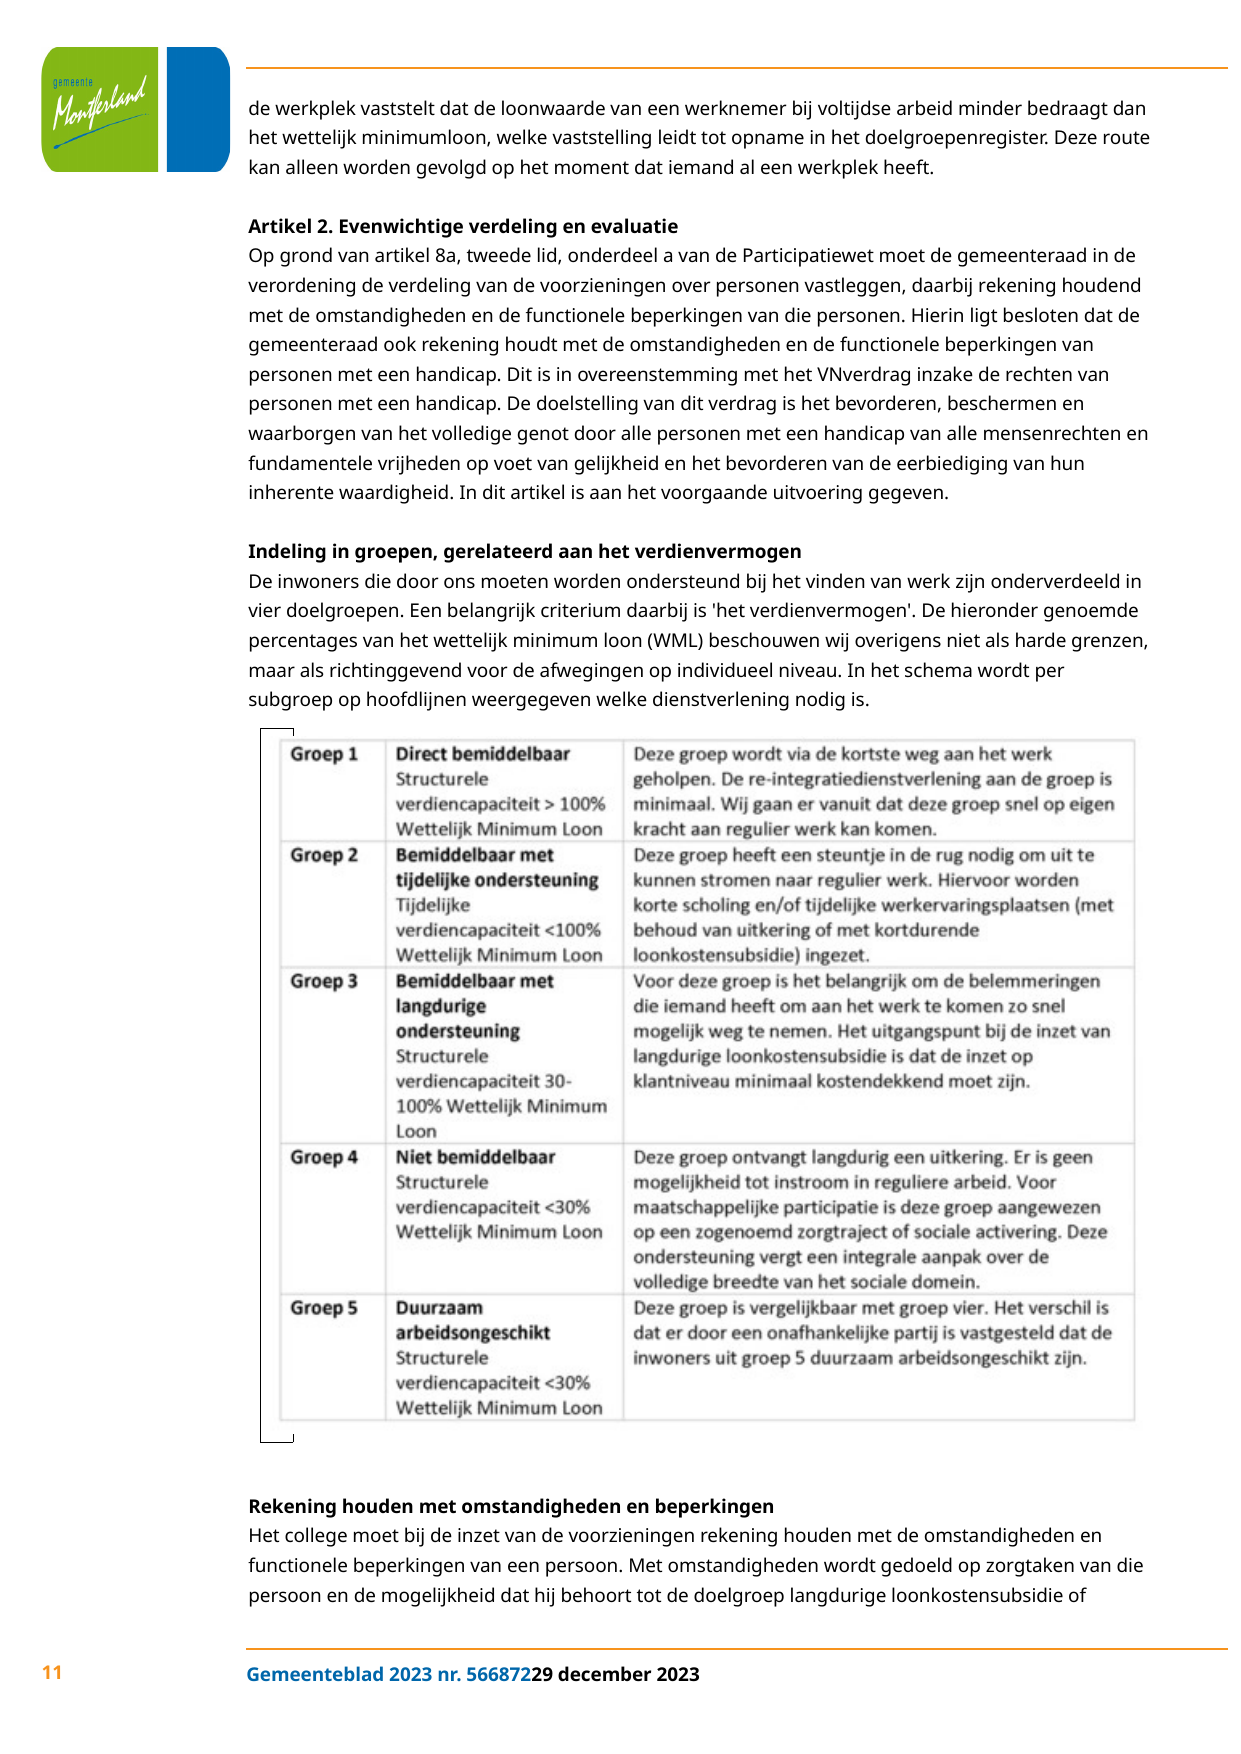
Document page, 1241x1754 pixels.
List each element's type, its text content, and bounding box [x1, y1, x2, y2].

text De inwoners die door ons moeten worden ondersteund bij het vinden van werk zijn onderverdeeld in vier doelgroepen. Een belangrijk criterium daarbij is 'het verdienvermogen'. De hieronder genoemde percentages van het wettelijk minimum loon (WML) beschouwen wij overigens niet als harde grenzen, maar als richtinggevend voor de afwegingen op individueel niveau. In het schema wordt per subgroep op hoofdlijnen weergegeven welke dienstverlening nodig is. [248, 568, 1152, 712]
text Rekening houden met omstandigheden en beperkingen [248, 1493, 1152, 1519]
text Indeling in groepen, gerelateerd aan het verdienvermogen [248, 538, 1152, 564]
picture [41, 47, 231, 172]
text Op grond van artikel 8a, tweede lid, onderdeel a van de Participatiewet moet de gemeenteraad in de verordening de verdeling van de voorzieningen over personen vastleggen, daarbij rekening houdend met de omstandigheden en de functionele beperkingen van die personen. Hierin ligt besloten dat de gemeenteraad ook rekening houdt met de omstandigheden en de functionele beperkingen van personen met een handicap. Dit is in overeenstemming met het VNverdrag inzake de rechten van personen met een handicap. De doelstelling van dit verdrag is het bevorderen, beschermen en waarborgen van het volledige genot door alle personen met een handicap van alle mensenrechten en fundamentele vrijheden op voet van gelijkheid en het bevorderen van de eerbiediging van hun inherente waardigheid. In dit artikel is aan het voorgaande uitvoering gegeven. [248, 243, 1152, 505]
text Artikel 2. Evenwichtige verdeling en evaluatie [248, 213, 1152, 239]
text de werkplek vaststelt dat de loonwaarde van een werknemer bij voltijdse arbeid minder bedraagt dan het wettelijk minimumloon, welke vaststelling leidt tot opname in het doelgroepenregister. Deze route kan alleen worden gevolgd op het moment dat iemand al een werkplek heeft. [248, 95, 1152, 180]
picture [268, 736, 1155, 1434]
text Het college moet bij de inzet van de voorzieningen rekening houden met de omstandigheden en functionele beperkingen van een persoon. Met omstandigheden wordt gedoeld op zorgtaken van die persoon en de mogelijkheid dat hij behoort tot de doelgroep langdurige loonkostensubsidie of [248, 1523, 1152, 1607]
